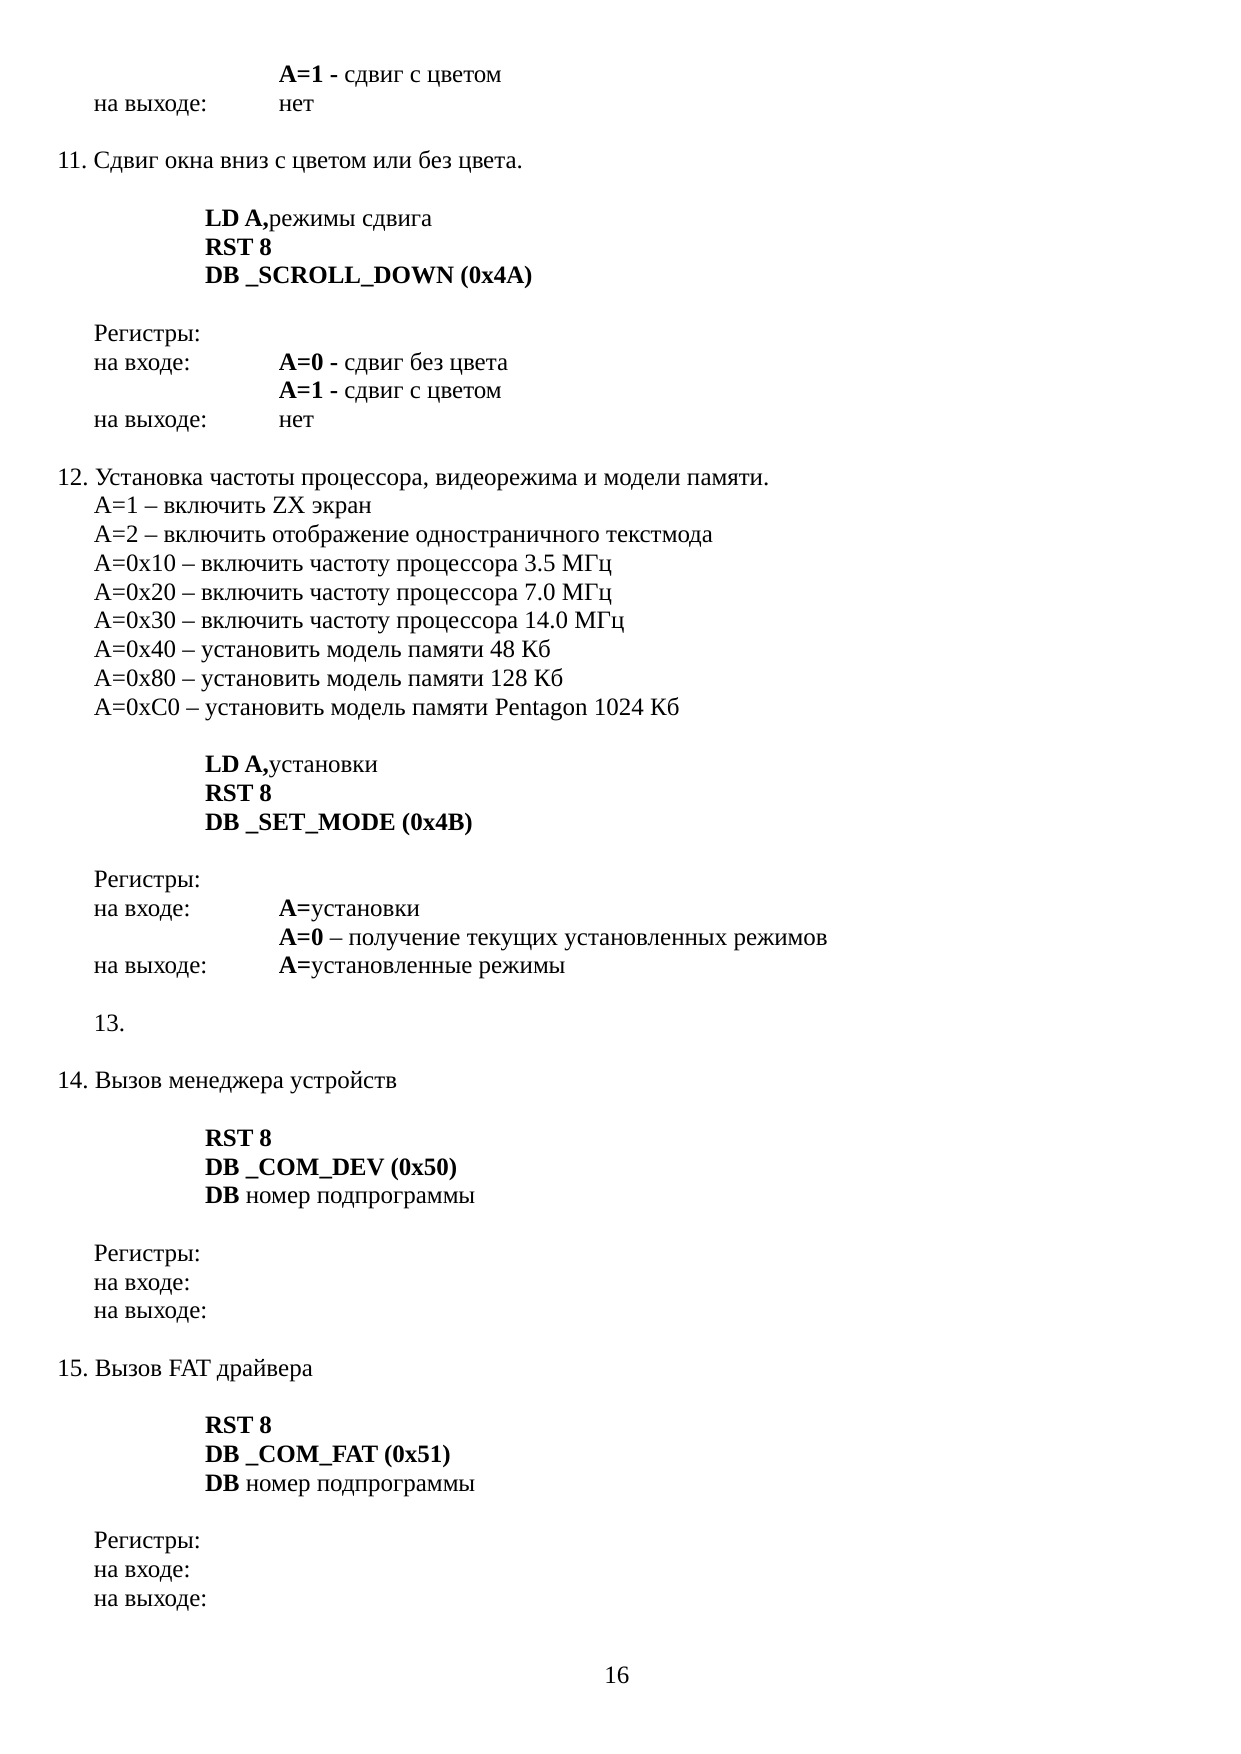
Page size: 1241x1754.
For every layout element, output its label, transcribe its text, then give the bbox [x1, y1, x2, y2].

text Регистры: [57, 1238, 1176, 1267]
text A=0x10 – включить частоту процессора 3.5 МГц [57, 548, 1176, 577]
text на выходе: [57, 1296, 1176, 1324]
text 11. Сдвиг окна вниз с цветом или без цвета. [57, 146, 1176, 174]
text A=2 – включить отображение одностраничного текстмода [57, 519, 1176, 548]
text RST 8 [57, 232, 1176, 261]
text Регистры: [57, 318, 1176, 347]
text A=0x20 – включить частоту процессора 7.0 МГц [57, 577, 1176, 606]
text A=0xC0 – установить модель памяти Pentagon 1024 Кб [57, 692, 1176, 721]
text на входе: [57, 1554, 1176, 1583]
text 14. Вызов менеджера устройств [57, 1066, 1176, 1094]
text A=1 - сдвиг с цветом [57, 376, 1176, 404]
text A=0 – получение текущих установленных режимов [57, 922, 1176, 951]
text RST 8 [57, 778, 1176, 807]
text на входе: [57, 1267, 1176, 1296]
text на выходе: [57, 1583, 1176, 1612]
text на выходе: нет [57, 88, 1176, 117]
text A=1 – включить ZX экран [57, 491, 1176, 519]
text DB номер подпрограммы [57, 1181, 1176, 1209]
text 13. [57, 1008, 1176, 1037]
text RST 8 [57, 1123, 1176, 1152]
text DB _SET_MODE (0x4B) [57, 807, 1176, 836]
text A=0x80 – установить модель памяти 128 Кб [57, 663, 1176, 692]
text DB номер подпрограммы [57, 1468, 1176, 1497]
text LD A,режимы сдвига [57, 203, 1176, 232]
text на выходе: нет [57, 404, 1176, 433]
text на входе: A=установки [57, 893, 1176, 922]
text A=1 - сдвиг с цветом [57, 59, 1176, 88]
text RST 8 [57, 1411, 1176, 1439]
text A=0x40 – установить модель памяти 48 Кб [57, 634, 1176, 663]
text LD A,установки [57, 749, 1176, 778]
text Регистры: [57, 864, 1176, 893]
text на входе: A=0 - сдвиг без цвета [57, 347, 1176, 376]
text 12. Установка частоты процессора, видеорежима и модели памяти. [57, 462, 1176, 491]
text DB _COM_DEV (0x50) [57, 1152, 1176, 1181]
text Регистры: [57, 1526, 1176, 1554]
text 15. Вызов FAT драйвера [57, 1353, 1176, 1382]
text на выходе: A=установленные режимы [57, 951, 1176, 979]
text A=0x30 – включить частоту процессора 14.0 МГц [57, 606, 1176, 634]
text DB _COM_FAT (0x51) [57, 1439, 1176, 1468]
text DB _SCROLL_DOWN (0x4A) [57, 261, 1176, 289]
